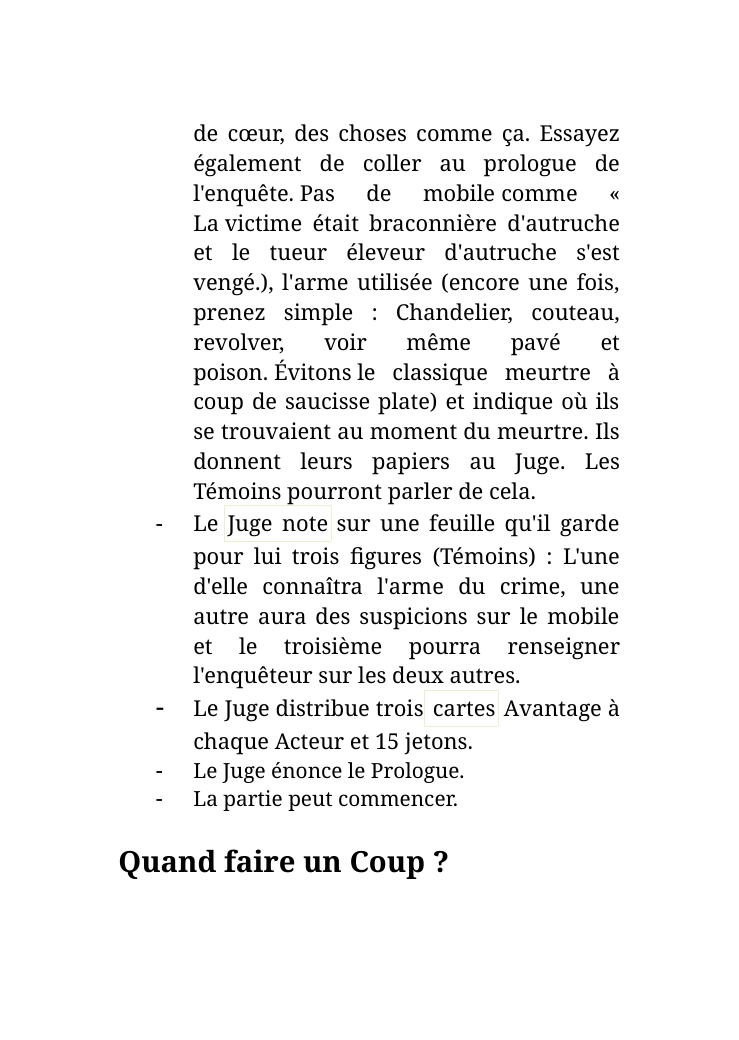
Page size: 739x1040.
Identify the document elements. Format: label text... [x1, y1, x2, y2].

list La partie peut commencer. [156, 784, 620, 813]
list Le Juge note sur une feuille qu'il garde pour lui trois figures (Témoins) : L'une d'elle connaîtra l'arme du crime, une autre aura des suspicions sur le mobile et le troisième pourra renseigner l'enquêteur sur les deux autres. [156, 505, 620, 690]
text Quand faire un Coup ? [118, 841, 620, 881]
list Le Juge distribue trois cartes Avantage à chaque Acteur et 15 jetons. [156, 690, 620, 756]
list Le Juge énonce le Prologue. [156, 756, 620, 784]
list de cœur, des choses comme ça. Essayez également de coller au prologue de l'enquête. Pas de mobile comme « La victime était braconnière d'autruche et le tueur éleveur d'autruche s'est vengé.), l'arme utilisée (encore une fois, prenez simple : Chandelier, couteau, revolver, voir même pavé et poison. Évitons le classique meurtre à coup de saucisse plate) et indique où ils se trouvaient au moment du meurtre. Ils donnent leurs papiers au Juge. Les Témoins pourront parler de cela. [156, 118, 620, 505]
